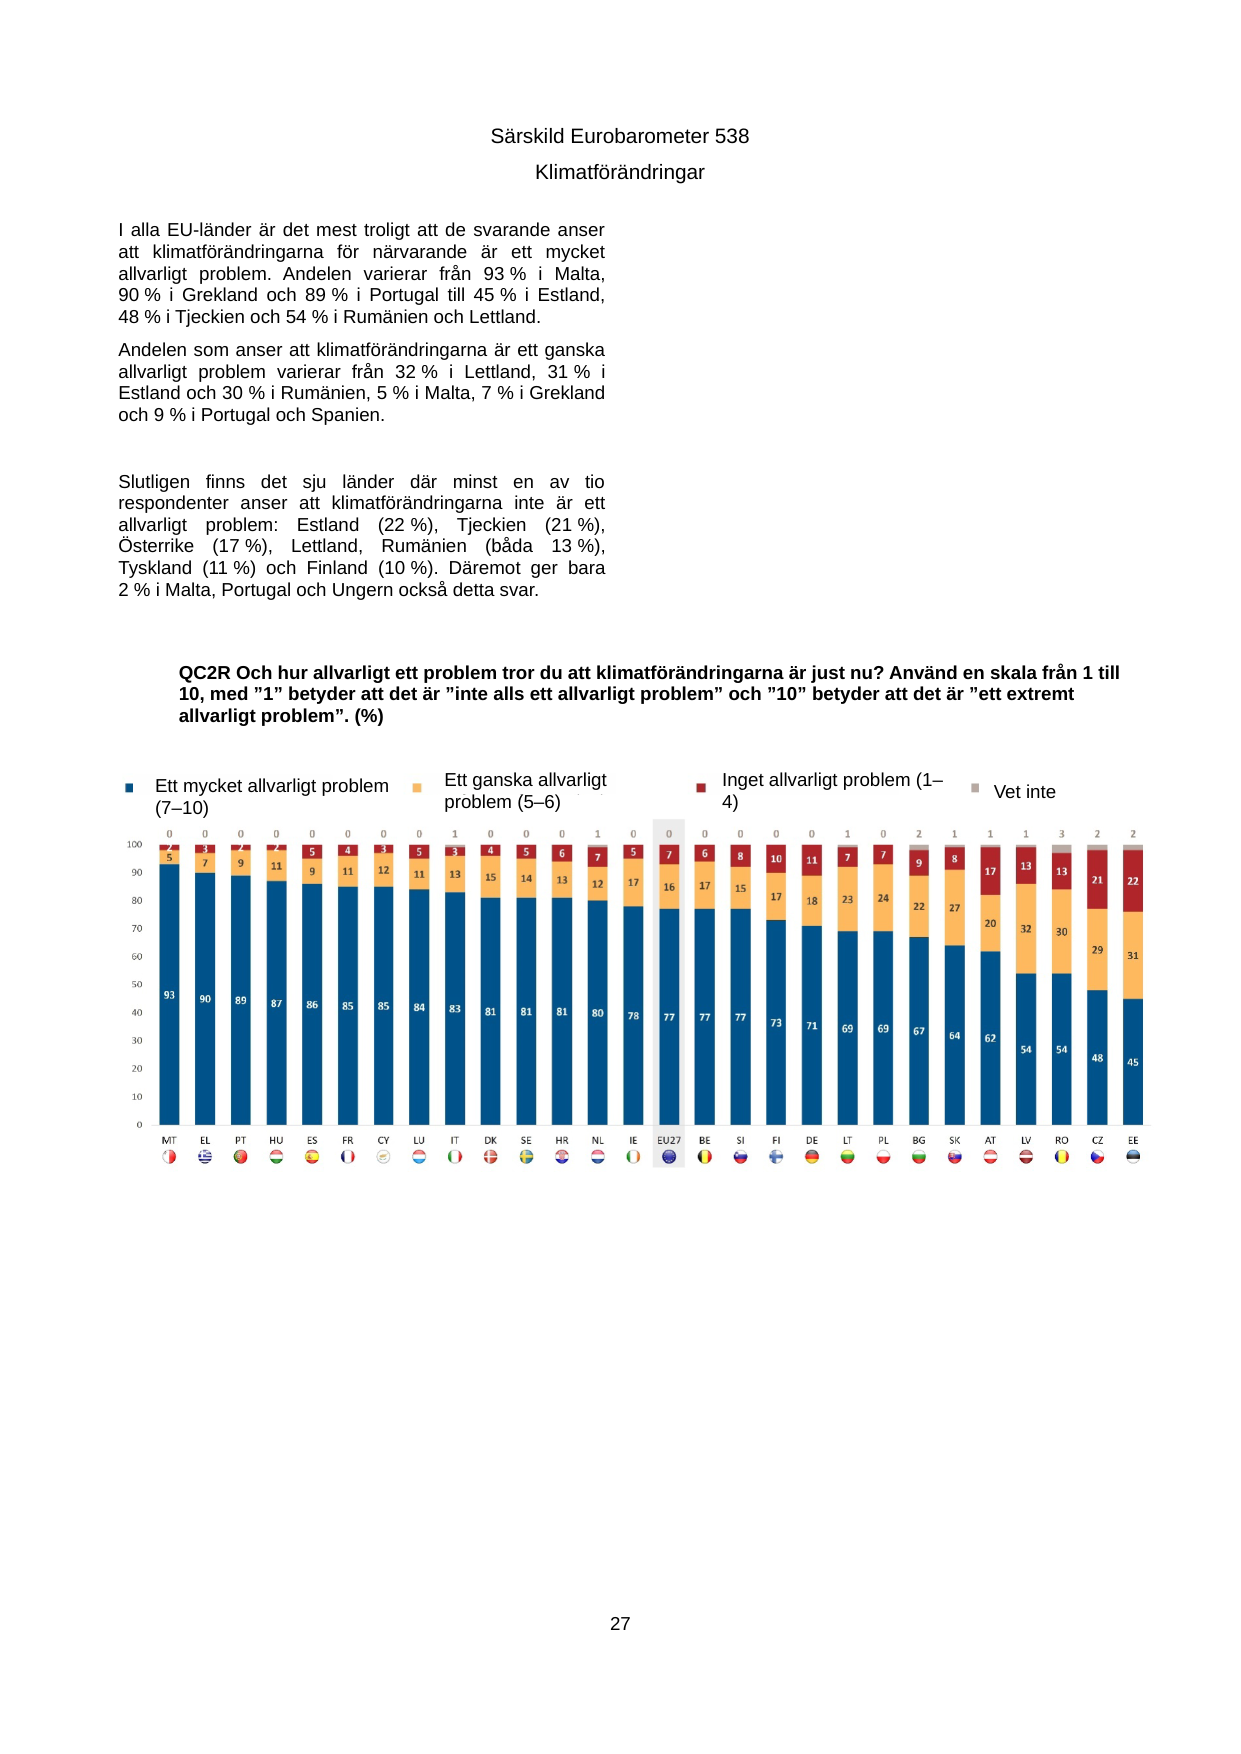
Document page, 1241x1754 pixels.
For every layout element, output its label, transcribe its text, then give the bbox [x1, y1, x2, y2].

text Slutligen finns det sju länder där minst en av tio respondenter anser att klimatförändringarna inte är ett allvarligt problem: Estland (22 %), Tjeckien (21 %), Österrike (17 %), Lettland, Rumänien (båda 13 %), Tyskland (11 %) och Finland (10 %). Däremot ger bara 2 % i Malta, Portugal och Ungern också detta svar. [118, 471, 605, 600]
text Andelen som anser att klimatförändringarna är ett ganska allvarligt problem varierar från 32 % i Lettland, 31 % i Estland och 30 % i Rumänien, 5 % i Malta, 7 % i Grekland och 9 % i Portugal och Spanien. [118, 339, 605, 425]
text I alla EU-länder är det mest troligt att de svarande anser att klimatförändringarna för närvarande är ett mycket allvarligt problem. Andelen varierar från 93 % i Malta, 90 % i Grekland och 89 % i Portugal till 45 % i Estland, 48 % i Tjeckien och 54 % i Rumänien och Lettland. [118, 219, 605, 327]
picture [116, 814, 1156, 1173]
picture [122, 773, 979, 795]
